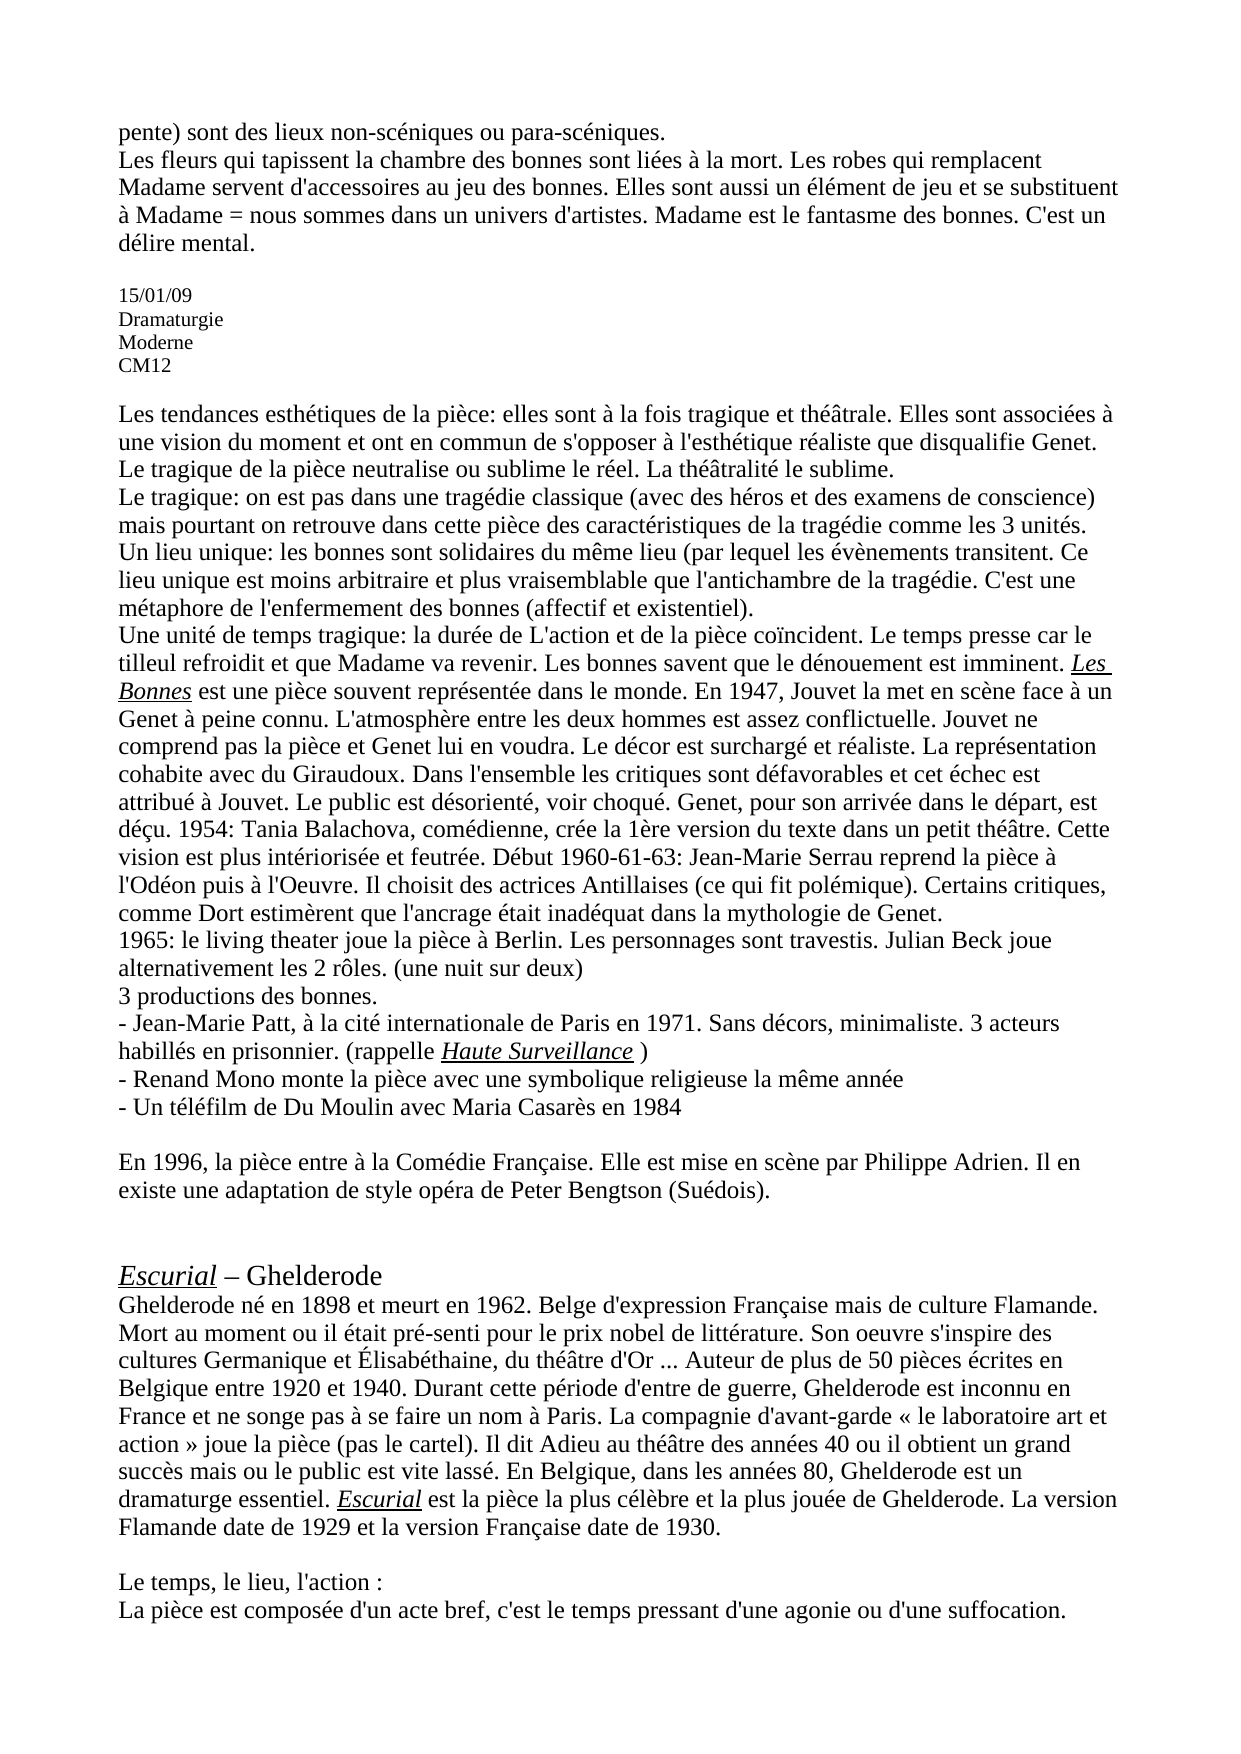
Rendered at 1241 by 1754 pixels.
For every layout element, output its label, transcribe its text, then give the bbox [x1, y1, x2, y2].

text - Renand Mono monte la pièce avec une symbolique religieuse la même année [118, 1065, 1122, 1093]
text 1965: le living theater joue la pièce à Berlin. Les personnages sont travestis. Julian Beck joue alternativement les 2 rôles. (une nuit sur deux) [118, 926, 1122, 982]
text Escurial – Ghelderode [118, 1259, 1122, 1291]
text En 1996, la pièce entre à la Comédie Française. Elle est mise en scène par Philippe Adrien. Il en existe une adaptation de style opéra de Peter Bengtson (Suédois). [118, 1148, 1122, 1203]
text Le tragique: on est pas dans une tragédie classique (avec des héros et des examens de conscience) mais pourtant on retrouve dans cette pièce des caractéristiques de la tragédie comme les 3 unités. Un lieu unique: les bonnes sont solidaires du même lieu (par lequel les évènements transitent. Ce lieu unique est moins arbitraire et plus vraisemblable que l'antichambre de la tragédie. C'est une métaphore de l'enfermement des bonnes (affectif et existentiel). [118, 483, 1122, 622]
text Les tendances esthétiques de la pièce: elles sont à la fois tragique et théâtrale. Elles sont associées à une vision du moment et ont en commun de s'opposer à l'esthétique réaliste que disqualifie Genet. Le tragique de la pièce neutralise ou sublime le réel. La théâtralité le sublime. [118, 400, 1122, 483]
text Une unité de temps tragique: la durée de L'action et de la pièce coïncident. Le temps presse car le tilleul refroidit et que Madame va revenir. Les bonnes savent que le dénouement est imminent. Les Bonnes est une pièce souvent représentée dans le monde. En 1947, Jouvet la met en scène face à un Genet à peine connu. L'atmosphère entre les deux hommes est assez conflictuelle. Jouvet ne comprend pas la pièce et Genet lui en voudra. Le décor est surchargé et réaliste. La représentation cohabite avec du Giraudoux. Dans l'ensemble les critiques sont défavorables et cet échec est attribué à Jouvet. Le public est désorienté, voir choqué. Genet, pour son arrivée dans le départ, est déçu. 1954: Tania Balachova, comédienne, crée la 1ère version du texte dans un petit théâtre. Cette vision est plus intériorisée et feutrée. Début 1960-61-63: Jean-Marie Serrau reprend la pièce à l'Odéon puis à l'Oeuvre. Il choisit des actrices Antillaises (ce qui fit polémique). Certains critiques, comme Dort estimèrent que l'ancrage était inadéquat dans la mythologie de Genet. [118, 622, 1122, 926]
text - Jean-Marie Patt, à la cité internationale de Paris en 1971. Sans décors, minimaliste. 3 acteurs habillés en prisonnier. (rappelle Haute Surveillance ) [118, 1009, 1122, 1065]
text Dramaturgie [118, 307, 1122, 331]
text La pièce est composée d'un acte bref, c'est le temps pressant d'une agonie ou d'une suffocation. [118, 1596, 1122, 1624]
text Les fleurs qui tapissent la chambre des bonnes sont liées à la mort. Les robes qui remplacent Madame servent d'accessoires au jeu des bonnes. Elles sont aussi un élément de jeu et se substituent à Madame = nous sommes dans un univers d'artistes. Madame est le fantasme des bonnes. C'est un délire mental. [118, 146, 1122, 257]
text 3 productions des bonnes. [118, 982, 1122, 1009]
text Ghelderode né en 1898 et meurt en 1962. Belge d'expression Française mais de culture Flamande. Mort au moment ou il était pré-senti pour le prix nobel de littérature. Son oeuvre s'inspire des cultures Germanique et Élisabéthaine, du théâtre d'Or ... Auteur de plus de 50 pièces écrites en Belgique entre 1920 et 1940. Durant cette période d'entre de guerre, Ghelderode est inconnu en France et ne songe pas à se faire un nom à Paris. La compagnie d'avant-garde « le laboratoire art et action » joue la pièce (pas le cartel). Il dit Adieu au théâtre des années 40 ou il obtient un grand succès mais ou le public est vite lassé. En Belgique, dans les années 80, Ghelderode est un dramaturge essentiel. Escurial est la pièce la plus célèbre et la plus jouée de Ghelderode. La version Flamande date de 1929 et la version Française date de 1930. [118, 1291, 1122, 1541]
text - Un téléfilm de Du Moulin avec Maria Casarès en 1984 [118, 1093, 1122, 1120]
text CM12 [118, 354, 1122, 377]
text pente) sont des lieux non-scéniques ou para-scéniques. [118, 118, 1122, 146]
text Le temps, le lieu, l'action : [118, 1568, 1122, 1596]
text Moderne [118, 331, 1122, 354]
text 15/01/09 [118, 284, 1122, 307]
